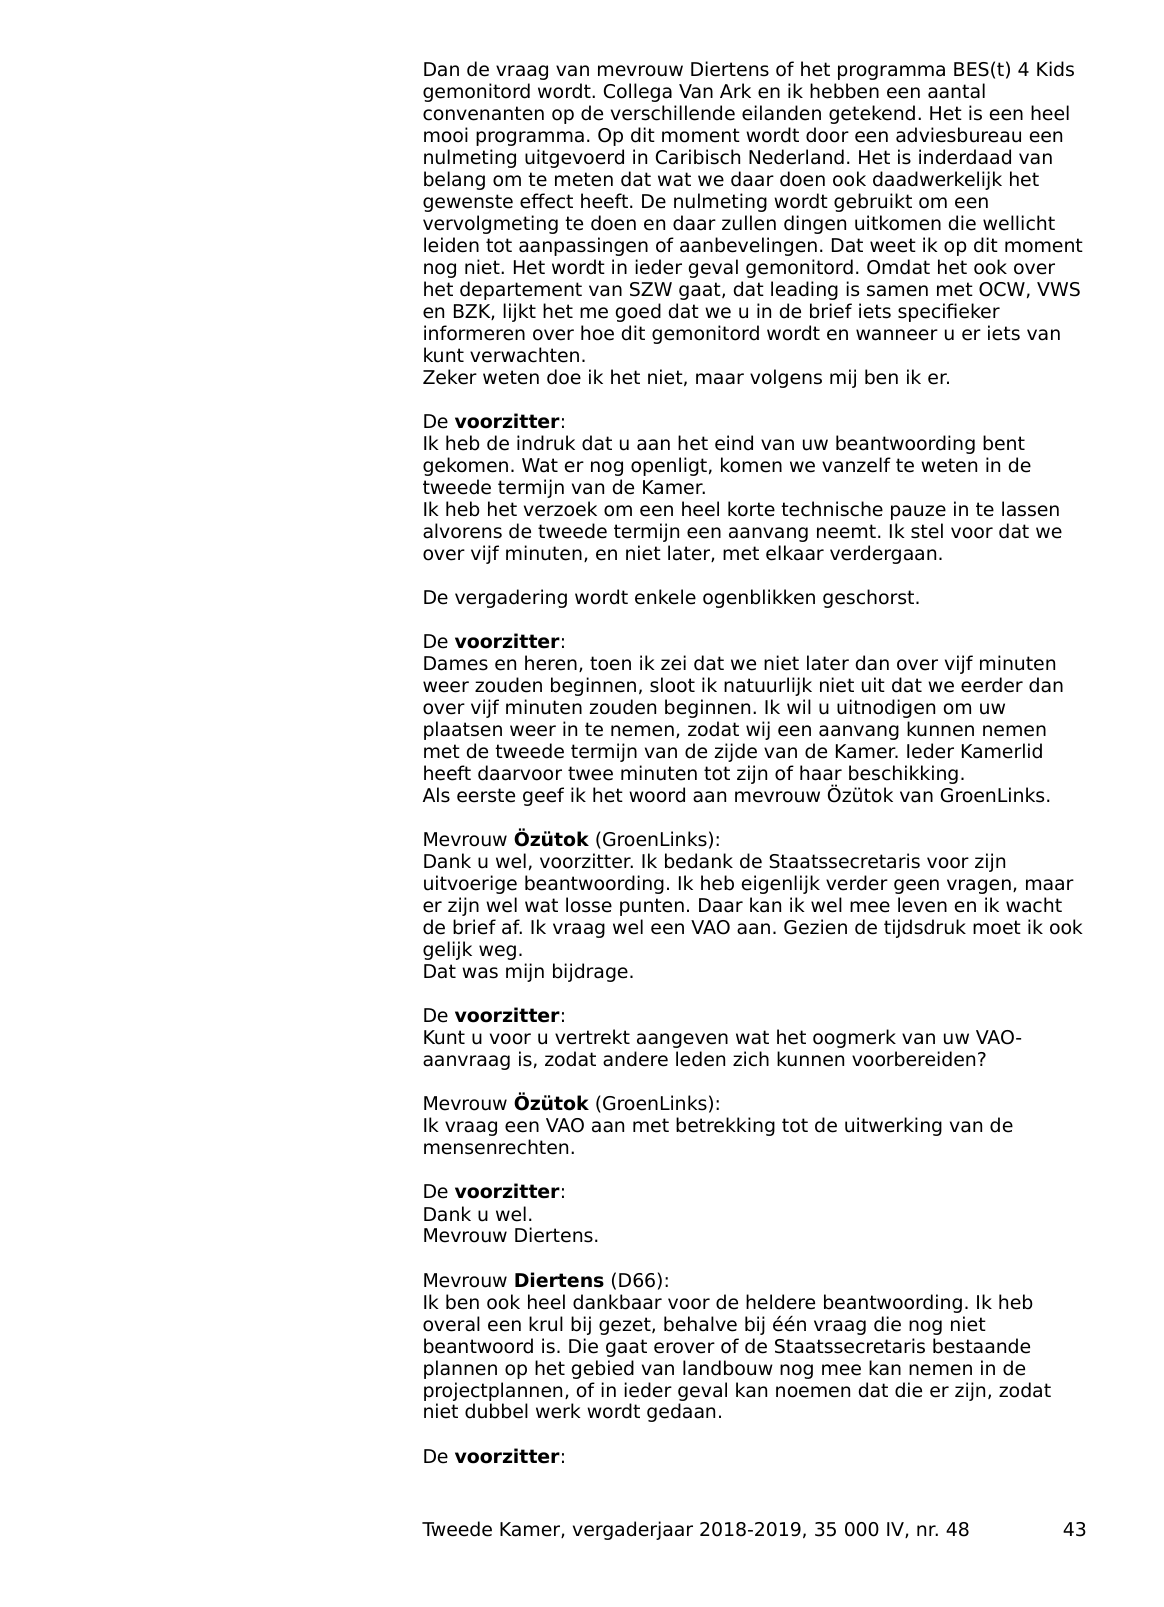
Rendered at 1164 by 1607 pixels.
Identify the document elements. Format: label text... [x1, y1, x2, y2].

text Mevrouw Diertens (D66): [422, 1269, 1087, 1292]
text Zeker weten doe ik het niet, maar volgens mij ben ik er. [422, 367, 1087, 389]
text Ik heb het verzoek om een heel korte technische pauze in te lassen alvorens de tweede termijn een aanvang neemt. Ik stel voor dat we over vijf minuten, en niet later, met elkaar verdergaan. [422, 499, 1087, 565]
text Mevrouw Özütok (GroenLinks): [422, 1093, 1087, 1115]
text De voorzitter: [422, 411, 1087, 433]
text Dat was mijn bijdrage. [422, 961, 1087, 983]
text Ik vraag een VAO aan met betrekking tot de uitwerking van de mensenrechten. [422, 1115, 1087, 1159]
text Mevrouw Özütok (GroenLinks): [422, 829, 1087, 851]
text De voorzitter: [422, 1446, 1087, 1468]
text Mevrouw Diertens. [422, 1225, 1087, 1247]
text De voorzitter: [422, 1005, 1087, 1027]
text Dames en heren, toen ik zei dat we niet later dan over vijf minuten weer zouden beginnen, sloot ik natuurlijk niet uit dat we eerder dan over vijf minuten zouden beginnen. Ik wil u uitnodigen om uw plaatsen weer in te nemen, zodat wij een aanvang kunnen nemen met de tweede termijn van de zijde van de Kamer. Ieder Kamerlid heeft daarvoor twee minuten tot zijn of haar beschikking. [422, 653, 1087, 785]
text Ik ben ook heel dankbaar voor de heldere beantwoording. Ik heb overal een krul bij gezet, behalve bij één vraag die nog niet beantwoord is. Die gaat erover of de Staatssecretaris bestaande plannen op het gebied van landbouw nog mee kan nemen in de projectplannen, of in ieder geval kan noemen dat die er zijn, zodat niet dubbel werk wordt gedaan. [422, 1292, 1087, 1423]
text Dank u wel. [422, 1203, 1087, 1225]
text Als eerste geef ik het woord aan mevrouw Özütok van GroenLinks. [422, 785, 1087, 807]
text Dan de vraag van mevrouw Diertens of het programma BES(t) 4 Kids gemonitord wordt. Collega Van Ark en ik hebben een aantal convenanten op de verschillende eilanden getekend. Het is een heel mooi programma. Op dit moment wordt door een adviesbureau een nulmeting uitgevoerd in Caribisch Nederland. Het is inderdaad van belang om te meten dat wat we daar doen ook daadwerkelijk het gewenste effect heeft. De nulmeting wordt gebruikt om een vervolgmeting te doen en daar zullen dingen uitkomen die wellicht leiden tot aanpassingen of aanbevelingen. Dat weet ik op dit moment nog niet. Het wordt in ieder geval gemonitord. Omdat het ook over het departement van SZW gaat, dat leading is samen met OCW, VWS en BZK, lijkt het me goed dat we u in de brief iets specifieker informeren over hoe dit gemonitord wordt en wanneer u er iets van kunt verwachten. [422, 59, 1087, 367]
text De voorzitter: [422, 631, 1087, 653]
text De vergadering wordt enkele ogenblikken geschorst. [422, 587, 1087, 609]
text Kunt u voor u vertrekt aangeven wat het oogmerk van uw VAO-aanvraag is, zodat andere leden zich kunnen voorbereiden? [422, 1027, 1087, 1071]
text Ik heb de indruk dat u aan het eind van uw beantwoording bent gekomen. Wat er nog openligt, komen we vanzelf te weten in de tweede termijn van de Kamer. [422, 433, 1087, 499]
text De voorzitter: [422, 1181, 1087, 1203]
text Dank u wel, voorzitter. Ik bedank de Staatssecretaris voor zijn uitvoerige beantwoording. Ik heb eigenlijk verder geen vragen, maar er zijn wel wat losse punten. Daar kan ik wel mee leven en ik wacht de brief af. Ik vraag wel een VAO aan. Gezien de tijdsdruk moet ik ook gelijk weg. [422, 851, 1087, 961]
